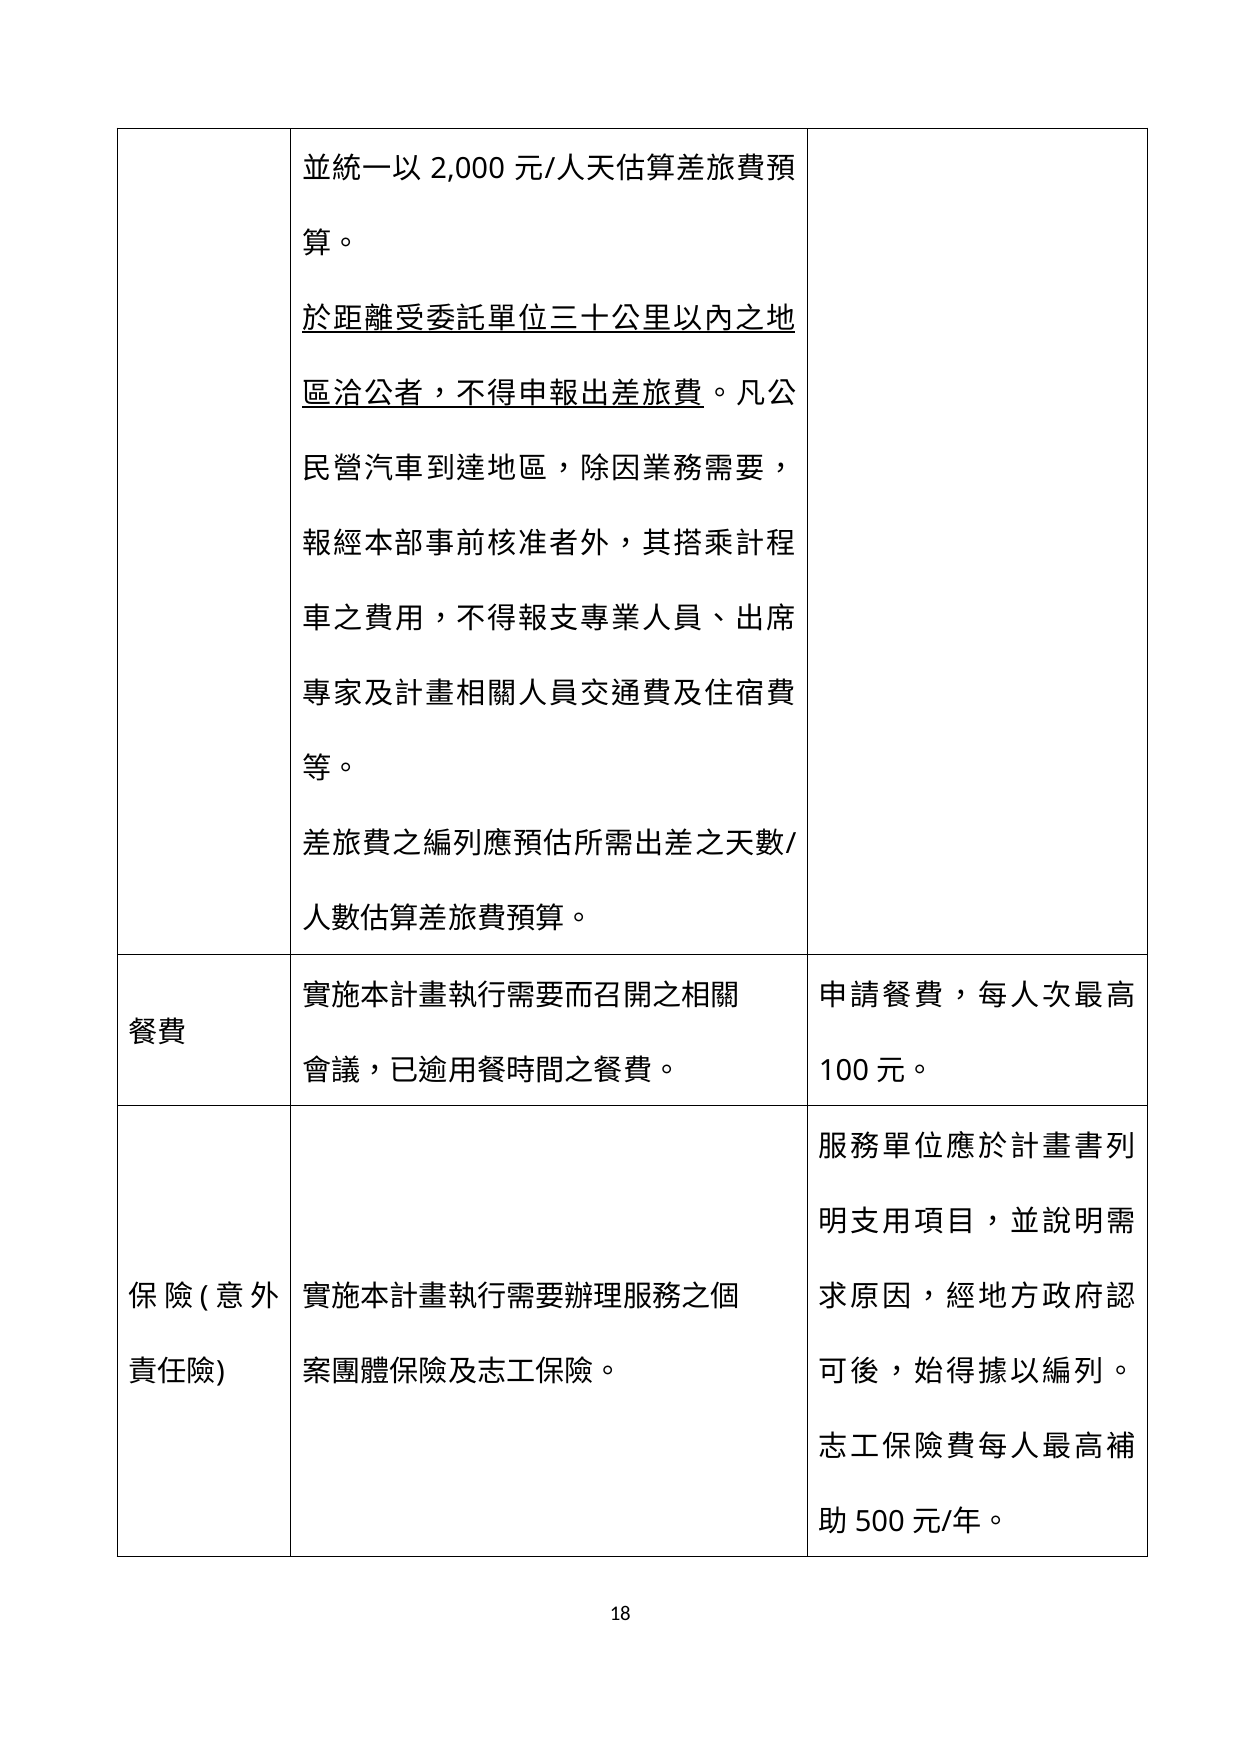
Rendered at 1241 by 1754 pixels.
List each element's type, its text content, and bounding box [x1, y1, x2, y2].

table_cell 服務單位應於計畫書列明支用項目，並說明需求原因，經地方政府認可後，始得據以編列。志工保險費每人最高補助 500 元/年。 [808, 1106, 1147, 1556]
table_cell [118, 129, 290, 954]
table_cell 申請餐費，每人次最高 100 元。 [808, 955, 1147, 1105]
table_cell 並統一以 2,000 元/人天估算差旅費預算。 於距離受委託單位三十公里以內之地區洽公者，不得申報出差旅費。凡公民營汽車到達地區，除因業務需要，報經本部事前核准者外，其搭乘計程車之費用，不得報支專業人員、出席專家及計畫相關人員交通費及住宿費等。 差旅費之編列應預估所需出差之天數/人數估算差旅費預算。 [291, 129, 807, 954]
table_cell 實施本計畫執行需要辦理服務之個 案團體保險及志工保險。 [291, 1106, 807, 1556]
table_cell 保險(意外責任險) [118, 1106, 290, 1556]
table_cell 實施本計畫執行需要而召開之相關 會議，已逾用餐時間之餐費。 [291, 955, 807, 1105]
table_cell 餐費 [118, 955, 290, 1105]
table_cell [808, 129, 1147, 954]
